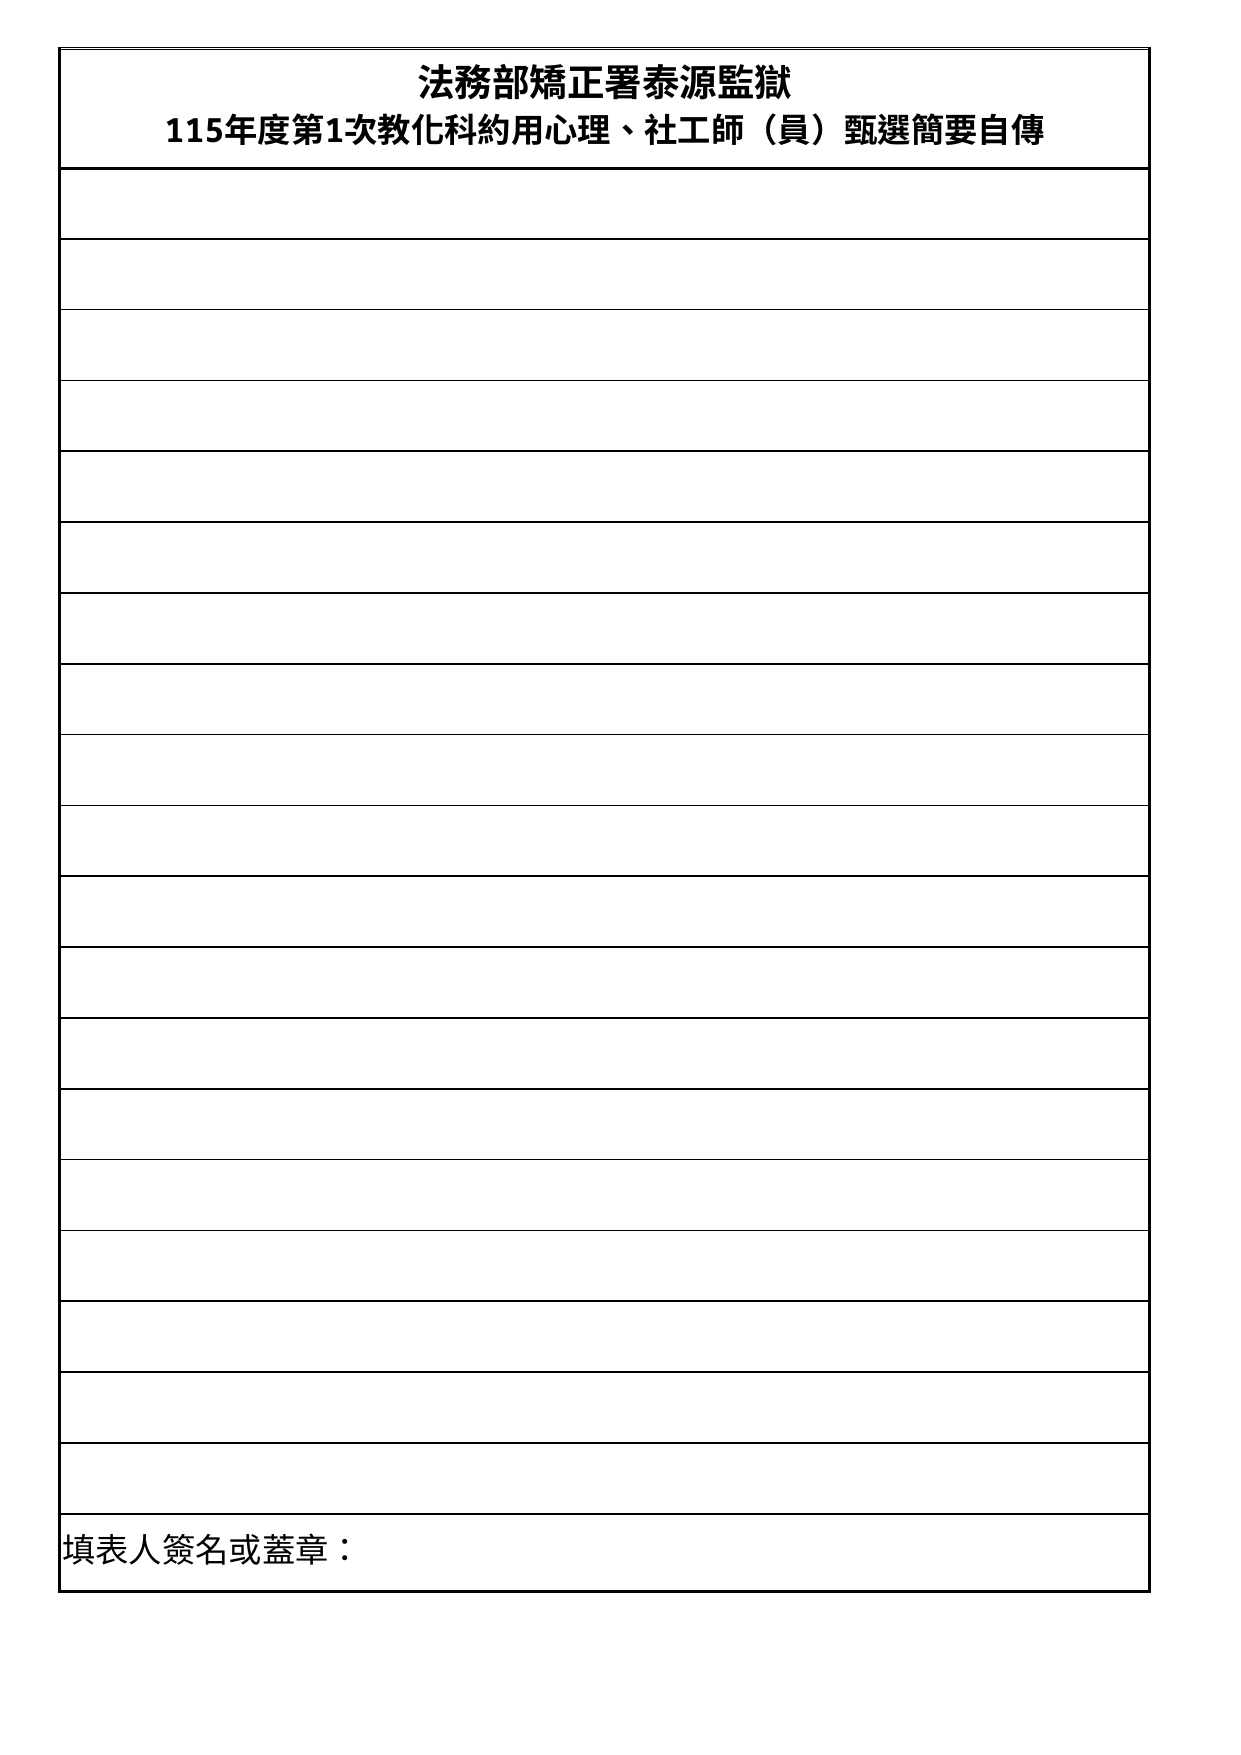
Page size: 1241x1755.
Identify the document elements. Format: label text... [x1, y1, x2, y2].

table_cell [61, 240, 1148, 309]
table_cell [61, 594, 1148, 663]
table_cell [61, 1160, 1148, 1229]
table_cell [61, 523, 1148, 592]
table_cell [61, 1231, 1148, 1300]
table_cell [61, 665, 1148, 734]
table_cell [61, 310, 1148, 379]
table_cell [61, 806, 1148, 875]
table_cell [61, 877, 1148, 946]
table_cell [61, 381, 1148, 450]
table_cell [61, 948, 1148, 1017]
table_cell 填表人簽名或蓋章： [61, 1515, 1148, 1590]
table_cell [61, 1019, 1148, 1088]
table_cell [61, 1302, 1148, 1371]
table_cell [61, 735, 1148, 804]
table_cell [61, 170, 1148, 238]
table_cell [61, 452, 1148, 521]
table_cell [61, 1444, 1148, 1513]
table_cell [61, 1373, 1148, 1442]
table_header 法務部矯正署泰源監獄 115年度第1次教化科約用心理、社工師（員）甄選簡要自傳 [61, 50, 1148, 167]
table_cell [61, 1090, 1148, 1159]
